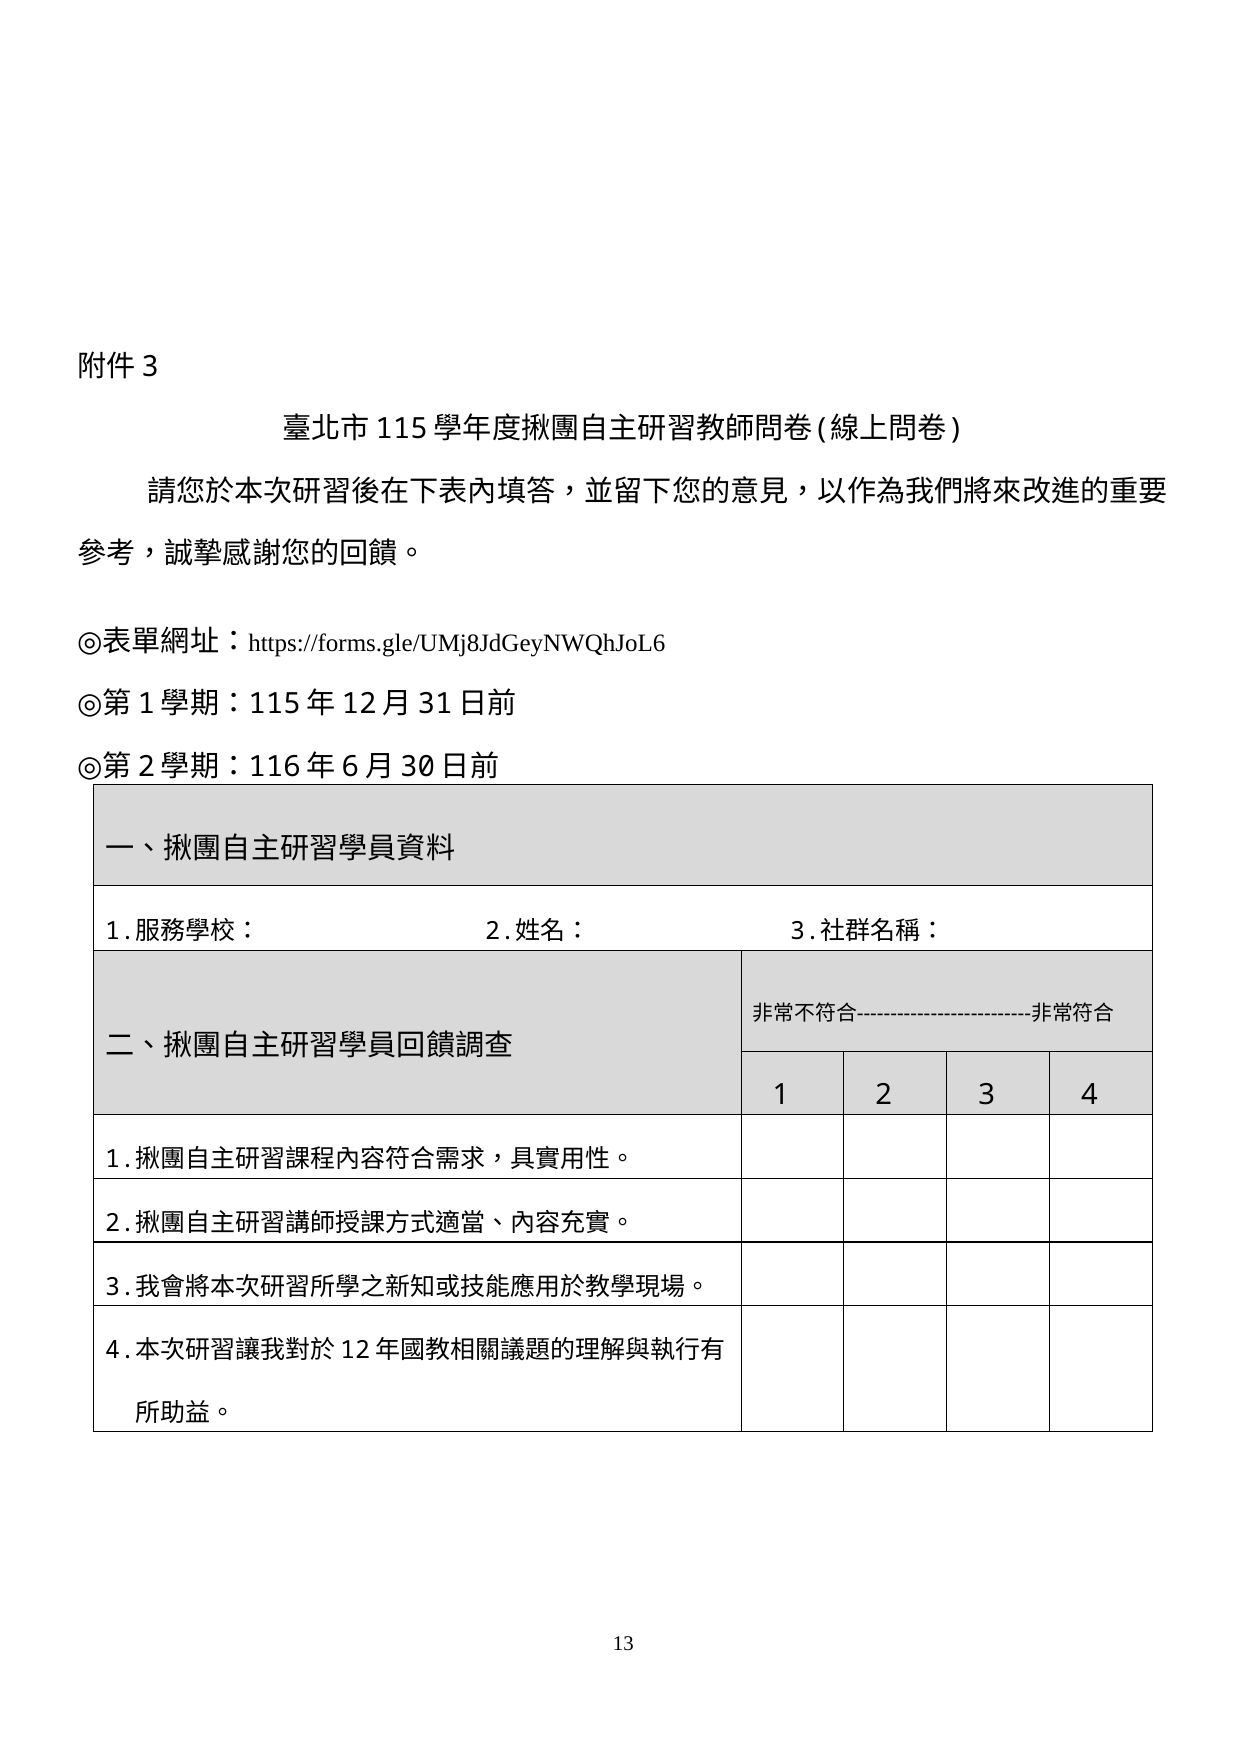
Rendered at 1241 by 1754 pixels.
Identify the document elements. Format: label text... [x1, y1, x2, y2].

table_cell [844, 1179, 946, 1241]
text 附件3 [77, 322, 1169, 384]
table_cell 二、揪團自主研習學員回饋調查 [94, 951, 741, 1114]
table_cell 3.我會將本次研習所學之新知或技能應用於教學現場。 [94, 1243, 741, 1305]
table_cell [947, 1306, 1049, 1431]
table_cell 3 [947, 1052, 1049, 1114]
table_cell [844, 1243, 946, 1305]
table_cell [947, 1179, 1049, 1241]
table_cell [947, 1115, 1049, 1178]
table_cell [742, 1243, 843, 1305]
table_cell 1.揪團自主研習課程內容符合需求，具實用性。 [94, 1115, 741, 1178]
text ◎表單網址：https://forms.gle/UMj8JdGeyNWQhJoL6 [77, 597, 1169, 659]
table_cell [844, 1306, 946, 1431]
table_cell 2.揪團自主研習講師授課方式適當、內容充實。 [94, 1179, 741, 1241]
text 請您於本次研習後在下表內填答，並留下您的意見，以作為我們將來改進的重要參考，誠摯感謝您的回饋。 [77, 447, 1169, 572]
table_cell 4 [1050, 1052, 1152, 1114]
table_cell 非常不符合--------------------------非常符合 [742, 951, 1152, 1051]
text ◎第2學期：116年6月30日前 [77, 722, 1169, 784]
table_cell [742, 1179, 843, 1241]
text 臺北市115學年度揪團自主研習教師問卷(線上問卷) [77, 384, 1169, 447]
table_cell [1050, 1115, 1152, 1178]
table_cell [1050, 1306, 1152, 1431]
table_cell [947, 1243, 1049, 1305]
table_cell [1050, 1243, 1152, 1305]
table_header 一、揪團自主研習學員資料 [94, 785, 1152, 885]
table_cell 1 [742, 1052, 843, 1114]
table_cell [742, 1306, 843, 1431]
table_cell 1.服務學校： 2.姓名： 3.社群名稱： [94, 886, 1152, 950]
table_cell 4.本次研習讓我對於12年國教相關議題的理解與執行有 所助益。 [94, 1306, 741, 1431]
table_cell [844, 1115, 946, 1178]
table_cell [1050, 1179, 1152, 1241]
table_cell 2 [844, 1052, 946, 1114]
table_cell [742, 1115, 843, 1178]
text ◎第1學期：115年12月31日前 [77, 659, 1169, 722]
